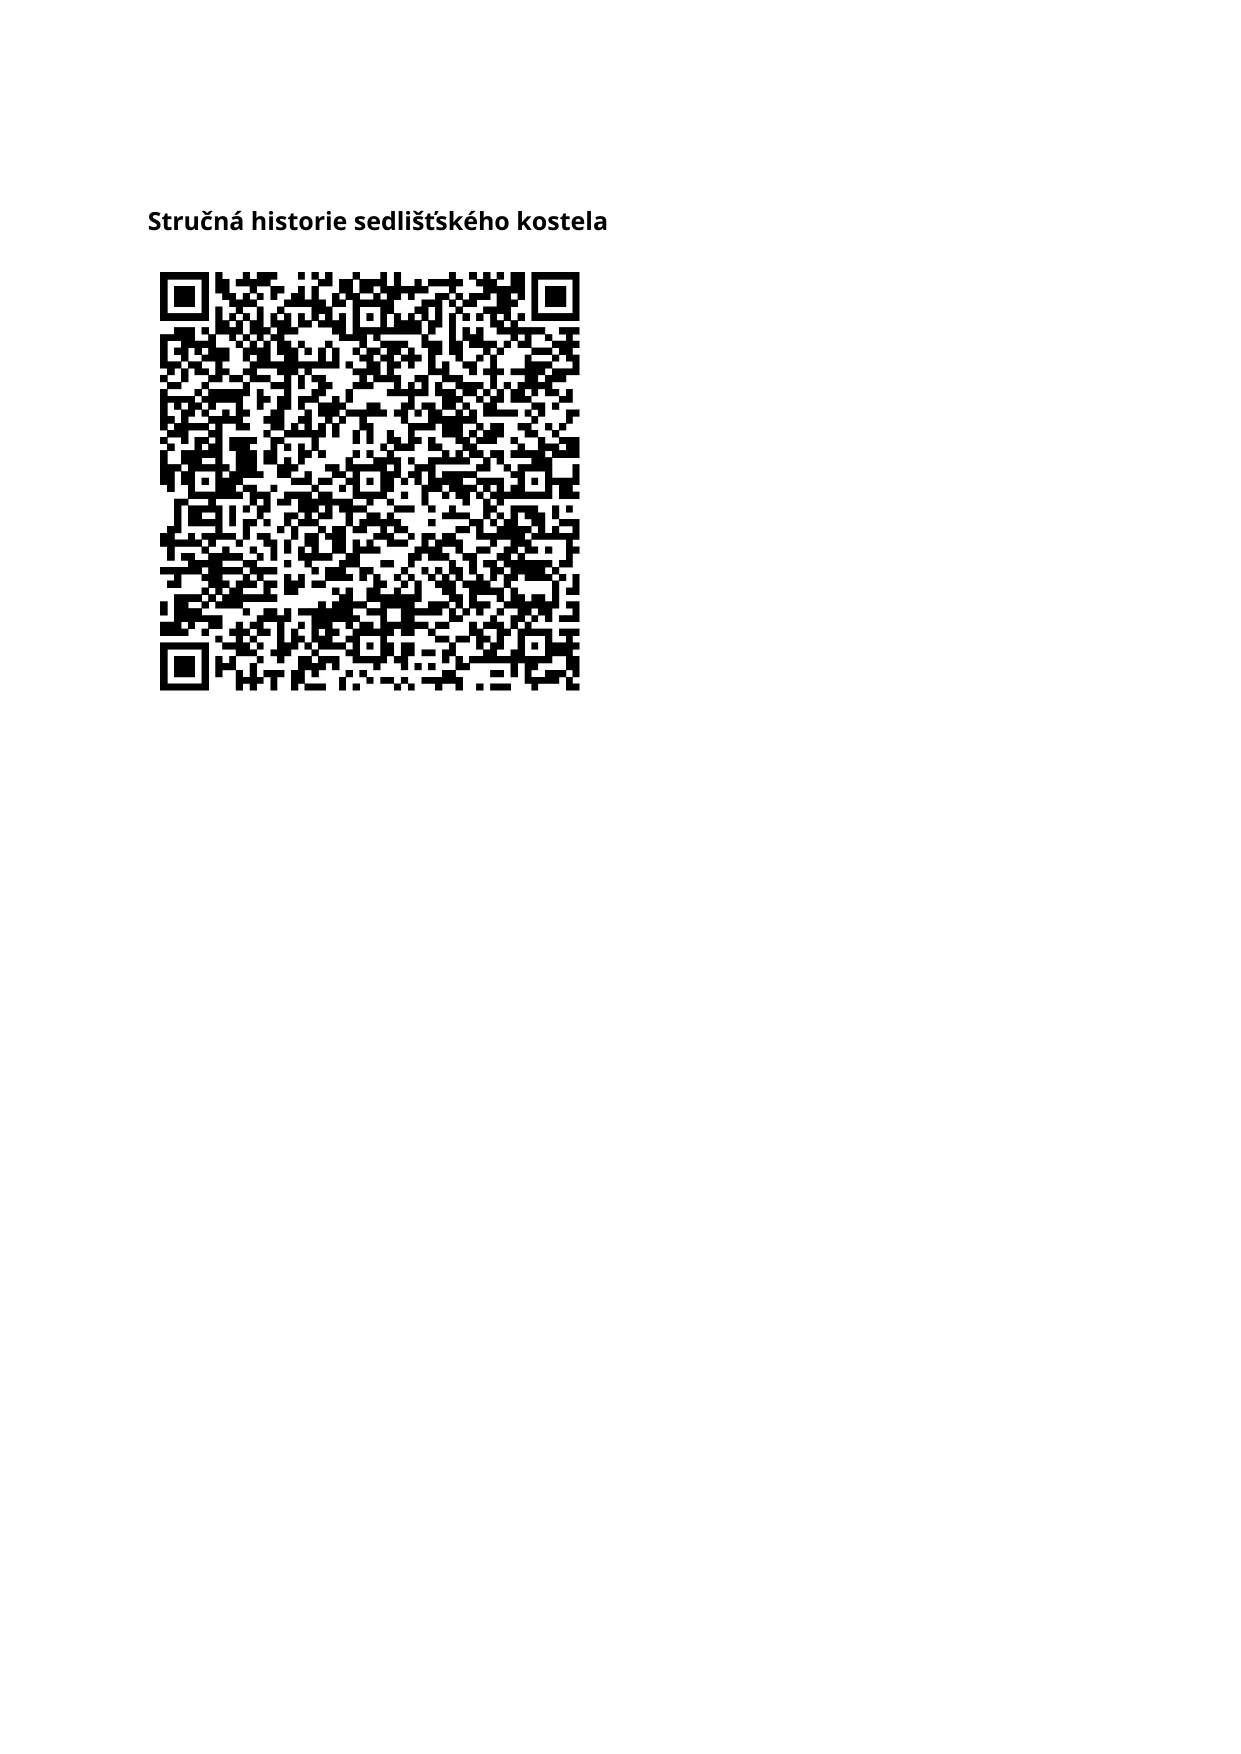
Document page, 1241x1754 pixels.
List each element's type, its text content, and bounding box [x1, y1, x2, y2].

text Stručná historie sedlišťského kostela [148, 203, 1093, 237]
